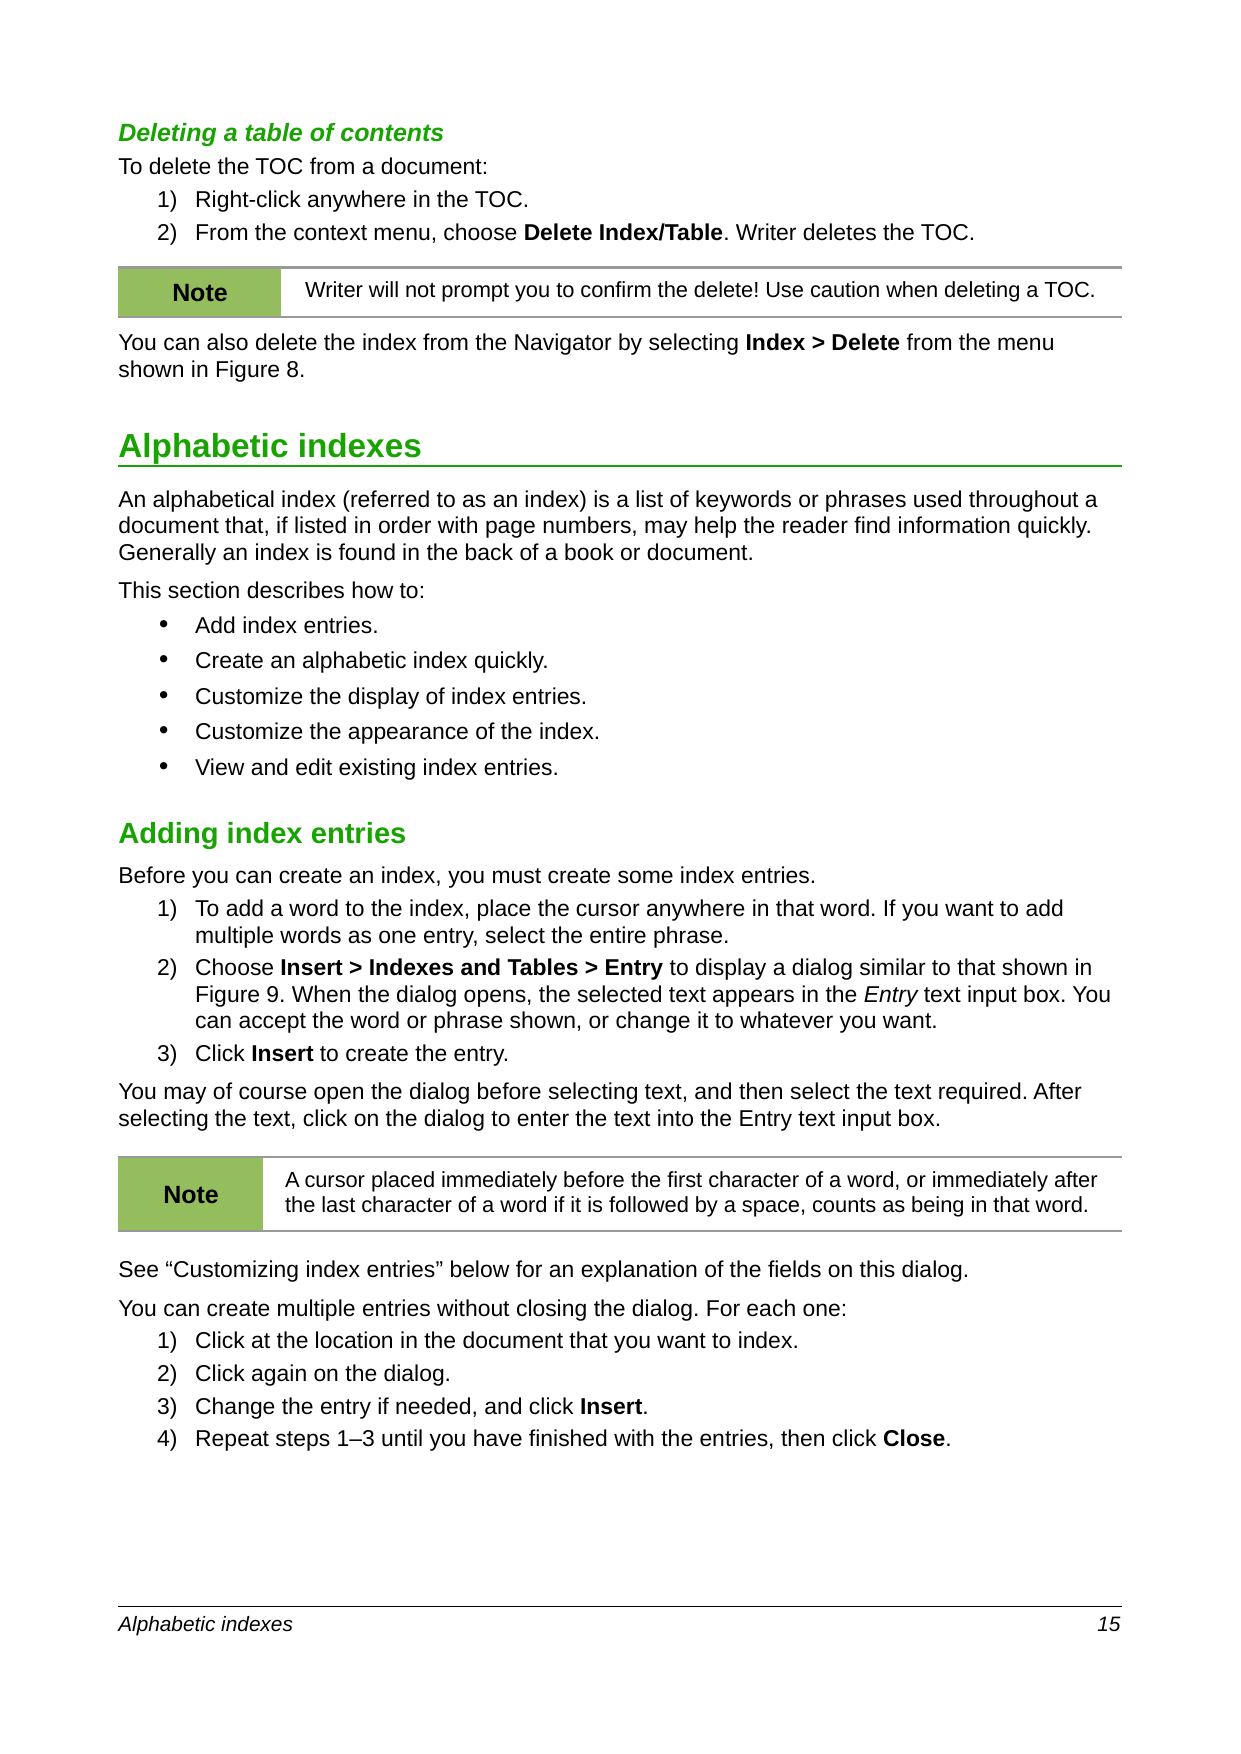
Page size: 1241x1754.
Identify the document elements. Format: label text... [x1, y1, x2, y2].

list You can create multiple entries without closing the dialog. For each one: [118, 1295, 1122, 1321]
list Repeat steps 1–3 until you have finished with the entries, then click Close. [177, 1425, 1122, 1452]
list From the context menu, choose Delete Index/Table. Writer deletes the TOC. [177, 219, 1122, 245]
list Click again on the dialog. [177, 1360, 1122, 1386]
list Click at the location in the document that you want to index. [177, 1327, 1122, 1354]
text You can also delete the index from the Navigator by selecting Index > Delete from the menu shown in Figure 8. [118, 329, 1122, 382]
list This section describes how to: [118, 577, 1122, 604]
list Choose Insert > Indexes and Tables > Entry to display a dialog similar to that shown in Figure 9. When the dialog opens, the selected text appears in the Entry text input box. You can accept the word or phrase shown, or change it to whatever you want. [177, 954, 1122, 1033]
list To delete the TOC from a document: [118, 153, 1122, 180]
list Customize the display of index entries. [156, 681, 1122, 710]
table_header Note [118, 269, 281, 316]
text See “Customizing index entries” below for an explanation of the fields on this dialog. [118, 1256, 1122, 1282]
list To add a word to the index, place the cursor anywhere in that word. If you want to add multiple words as one entry, select the entire phrase. [177, 895, 1122, 948]
list Create an alphabetic index quickly. [156, 646, 1122, 675]
table_header A cursor placed immediately before the first character of a word, or immediately after the last character of a word if it is followed by a space, counts as being in that word. [264, 1158, 1122, 1230]
subtitle Deleting a table of contents [118, 118, 1122, 147]
list View and edit existing index entries. [156, 752, 1122, 781]
list Customize the appearance of the index. [156, 716, 1122, 746]
list Right-click anywhere in the TOC. [177, 186, 1122, 212]
text You may of course open the dialog before selecting text, and then select the text required. After selecting the text, click on the dialog to enter the text into the Entry text input box. [118, 1078, 1122, 1131]
table_header Note [118, 1158, 263, 1230]
table_header Writer will not prompt you to confirm the delete! Use caution when deleting a TOC. [281, 269, 1122, 316]
list Click Insert to create the entry. [177, 1039, 1122, 1066]
subtitle Adding index entries [118, 816, 1122, 850]
list Change the entry if needed, and click Insert. [177, 1393, 1122, 1419]
list Add index entries. [156, 610, 1122, 639]
subtitle Alphabetic indexes [118, 426, 1122, 465]
list Before you can create an index, you must create some index entries. [118, 862, 1122, 889]
text An alphabetical index (referred to as an index) is a list of keywords or phrases used throughout a document that, if listed in order with page numbers, may help the reader find information quickly. Generally an index is found in the back of a book or document. [118, 486, 1122, 565]
